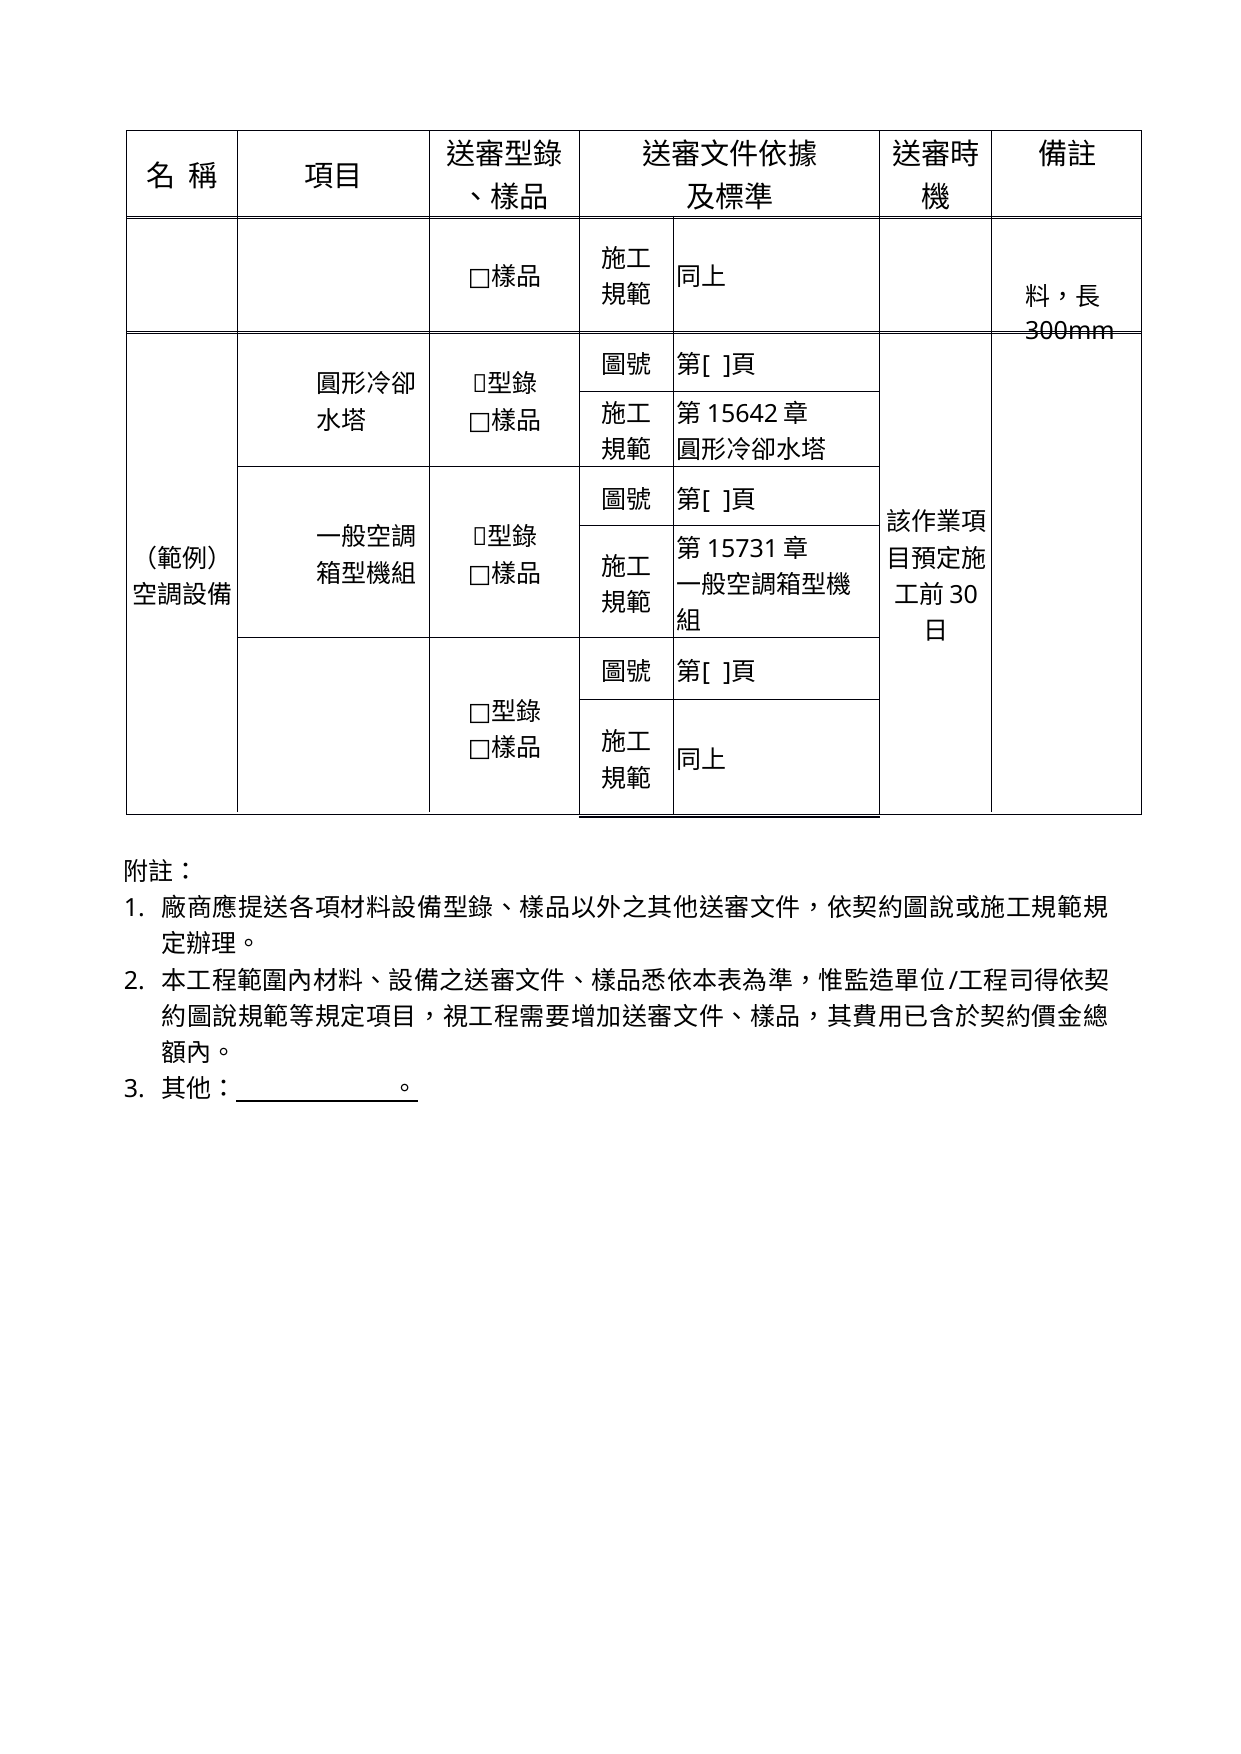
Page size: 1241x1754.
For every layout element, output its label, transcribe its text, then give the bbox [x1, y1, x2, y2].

list 廠商應提送各項材料設備型錄、樣品以外之其他送審文件，依契約圖說或施工規範規定辦理。 [124, 888, 1110, 960]
table_cell 施工 規範 [580, 392, 673, 466]
table_header 名 稱 [127, 131, 237, 216]
table_cell （範例） 空調設備 [127, 334, 238, 814]
table_cell 圖號 [580, 638, 673, 699]
table_cell 圖號 [580, 467, 673, 525]
list 其他： 。 [124, 1069, 1110, 1105]
table_cell 一般空調箱型機組 [238, 467, 429, 637]
table_cell 施工 規範 [580, 526, 673, 637]
table_cell 第[ ]頁 [674, 334, 879, 391]
table_cell 同上 [674, 700, 879, 814]
table_cell □樣品 [430, 219, 579, 331]
table_cell 該作業項目預定施工前30日 [880, 334, 992, 814]
table_header 備註 [992, 131, 1141, 216]
table_cell 型錄 □樣品 [430, 334, 579, 466]
list 本工程範圍內材料、設備之送審文件、樣品悉依本表為準，惟監造單位/工程司得依契約圖說規範等規定項目，視工程需要增加送審文件、樣品，其費用已含於契約價金總額內。 [124, 960, 1110, 1069]
table_header 項目 [238, 131, 429, 216]
table_cell 圖號 [580, 334, 673, 391]
table_cell [238, 638, 429, 814]
table_cell 型錄 □樣品 [430, 467, 579, 637]
table_cell 第15731章 一般空調箱型機組 [674, 526, 879, 637]
table_cell 施工 規範 [580, 219, 673, 331]
table_cell 第15642章 圓形冷卻水塔 [674, 392, 879, 466]
table_cell 施工 規範 [580, 700, 673, 814]
table_cell [992, 334, 1141, 814]
table_cell 第[ ]頁 [674, 638, 879, 699]
table_cell [127, 219, 237, 331]
table_header 送審時機 [880, 131, 991, 216]
table_cell [880, 219, 991, 331]
table_header 送審型錄 、樣品 [430, 131, 579, 216]
table_cell 圓形冷卻水塔 [238, 334, 429, 466]
table_cell 同上 [674, 219, 879, 331]
table_cell 依施工範規定需提送樣品： 完整板塊1片 懸吊系統構件樣品，包括主吊件及收邊材料，長300mm各1件 [992, 219, 1141, 331]
table_cell [238, 219, 429, 331]
table_cell 第[ ]頁 [674, 467, 879, 525]
text 附註： [124, 851, 1110, 888]
table_cell □型錄 □樣品 [429, 638, 579, 814]
table_header 送審文件依據 及標準 [580, 131, 879, 216]
